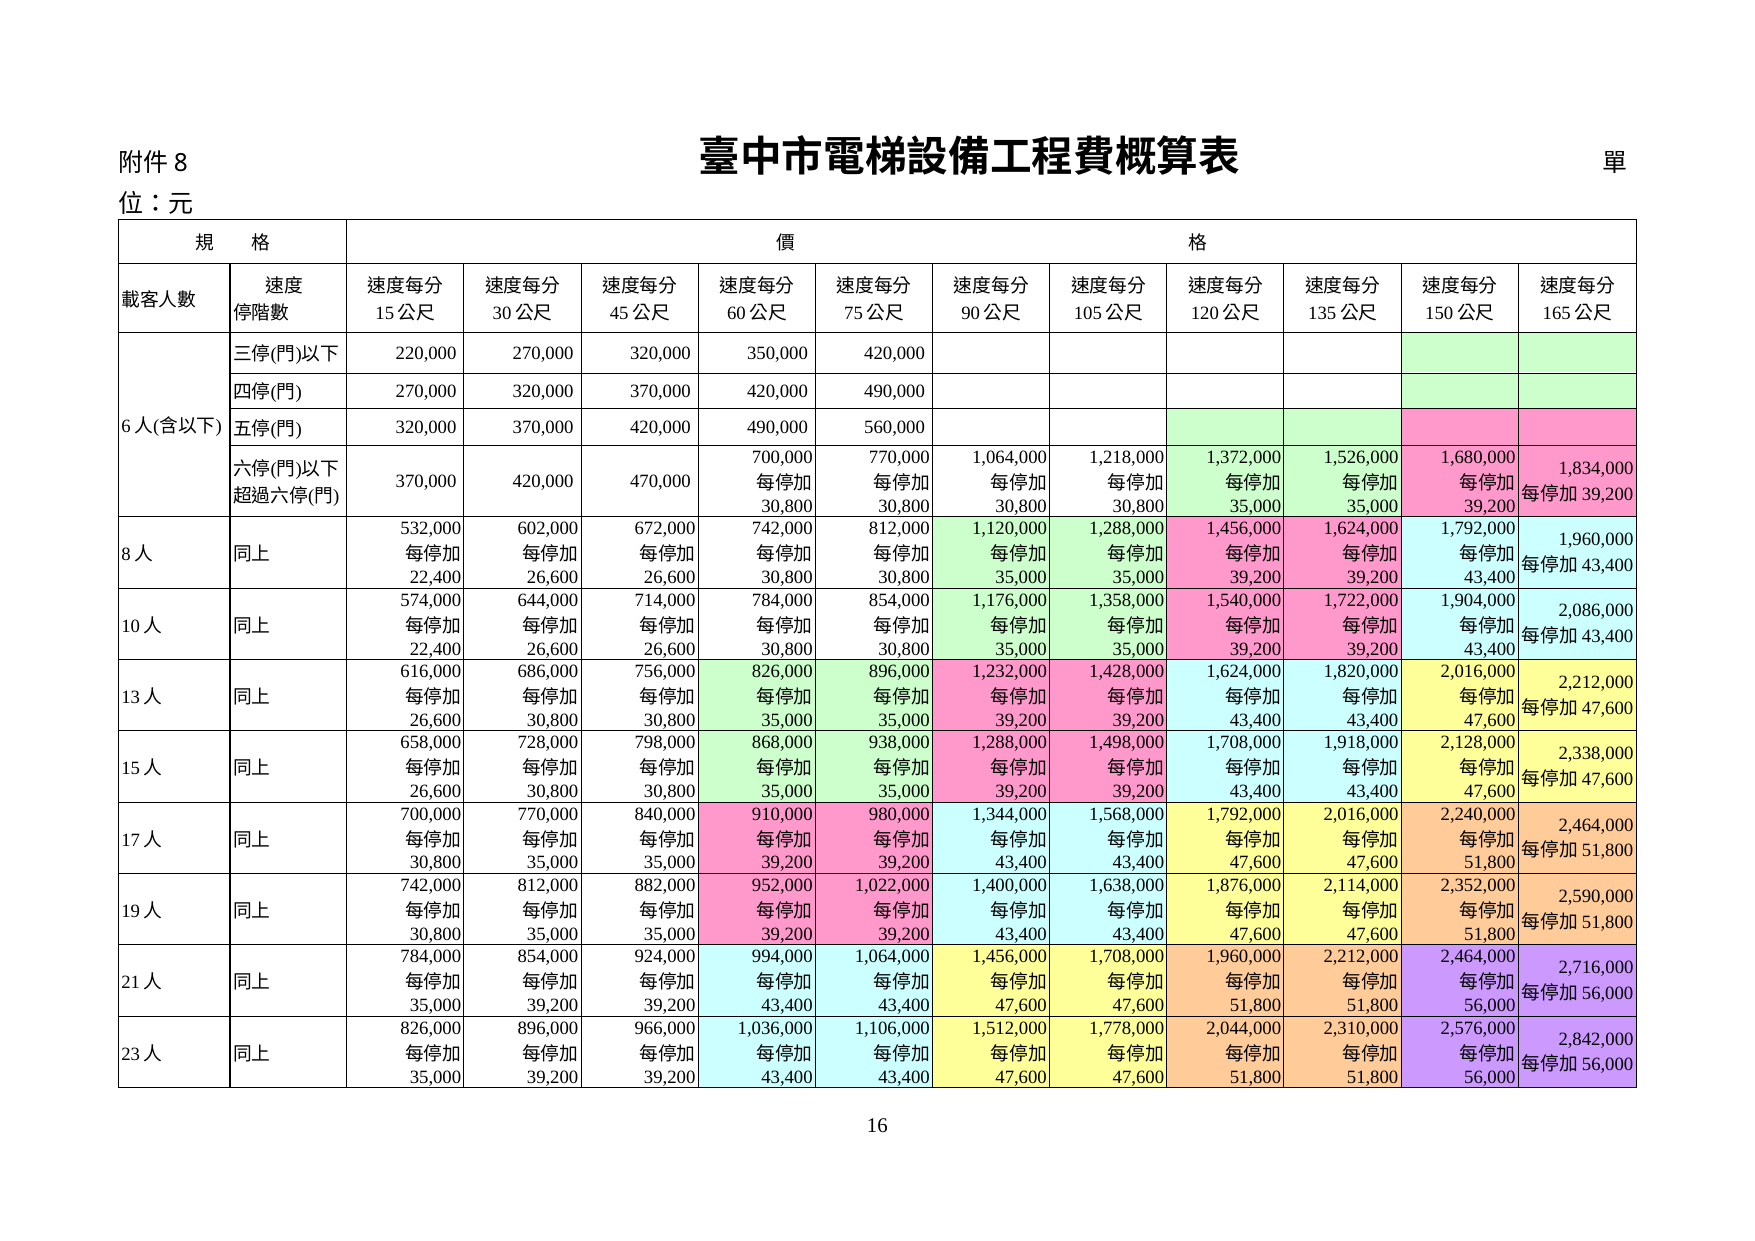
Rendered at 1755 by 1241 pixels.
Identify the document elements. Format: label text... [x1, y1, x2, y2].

table_cell 1,792,000 每停加47,600 [1167, 803, 1283, 873]
table_cell 三停(門)以下 [231, 333, 346, 372]
table_cell 420,000 [464, 446, 581, 516]
table_cell 658,000 每停加26,600 [347, 731, 463, 802]
table_cell 370,000 [582, 374, 698, 408]
table_cell 1,512,000 每停加47,600 [933, 1017, 1049, 1087]
table_cell 616,000 每停加26,600 [347, 660, 463, 730]
table_cell 952,000 每停加39,200 [699, 874, 815, 944]
table_cell 1,288,000 每停加35,000 [1050, 517, 1166, 588]
table_cell 速度 停階數 [231, 264, 346, 332]
table_cell 速度每分 75公尺 [816, 264, 932, 332]
table_cell [1050, 374, 1166, 408]
table_cell 同上 [231, 874, 346, 944]
table_cell 速度每分 60公尺 [699, 264, 815, 332]
table_cell 8人 [119, 517, 229, 588]
table_cell 速度每分 30公尺 [464, 264, 581, 332]
table_cell 560,000 [816, 409, 932, 445]
table_cell 五停(門) [231, 409, 346, 445]
table_cell 21人 [119, 945, 229, 1016]
table_cell 1,722,000 每停加39,200 [1284, 589, 1401, 659]
table_cell 1,680,000 每停加39,200 [1402, 446, 1518, 516]
table_cell 854,000 每停加39,200 [464, 945, 581, 1016]
table_cell [1519, 409, 1636, 445]
table_cell [1284, 374, 1401, 408]
table_cell 770,000 每停加35,000 [464, 803, 581, 873]
table_cell 812,000 每停加35,000 [464, 874, 581, 944]
table_cell [933, 333, 1049, 372]
table_cell 896,000 每停加39,200 [464, 1017, 581, 1087]
table_cell 784,000 每停加35,000 [347, 945, 463, 1016]
table_cell 1,960,000 每停加43,400 [1519, 517, 1636, 588]
text 附件8 臺中市電梯設備工程費概算表 單位：元 [118, 123, 1636, 219]
table_cell 924,000 每停加39,200 [582, 945, 698, 1016]
table_cell 728,000 每停加30,800 [464, 731, 581, 802]
table_cell 2,044,000 每停加51,800 [1167, 1017, 1283, 1087]
table_cell [1402, 374, 1518, 408]
table_cell 602,000 每停加26,600 [464, 517, 581, 588]
table_cell 1,106,000 每停加43,400 [816, 1017, 932, 1087]
table_cell 868,000 每停加35,000 [699, 731, 815, 802]
table_cell 速度每分 120公尺 [1167, 264, 1283, 332]
table_cell 370,000 [464, 409, 581, 445]
table_cell 1,540,000 每停加39,200 [1167, 589, 1283, 659]
table_cell 2,338,000 每停加47,600 [1519, 731, 1636, 802]
table_cell 966,000 每停加39,200 [582, 1017, 698, 1087]
table_cell [1402, 333, 1518, 372]
table_cell [933, 374, 1049, 408]
table_cell 686,000 每停加30,800 [464, 660, 581, 730]
table_cell 1,876,000 每停加47,600 [1167, 874, 1283, 944]
table_cell 896,000 每停加35,000 [816, 660, 932, 730]
table_cell 1,022,000 每停加39,200 [816, 874, 932, 944]
table_cell 320,000 [347, 409, 463, 445]
table_cell 速度每分 15公尺 [347, 264, 463, 332]
table_cell 1,064,000 每停加30,800 [933, 446, 1049, 516]
table_cell 1,918,000 每停加43,400 [1284, 731, 1401, 802]
table_cell 2,240,000 每停加51,800 [1402, 803, 1518, 873]
table_cell 826,000 每停加35,000 [347, 1017, 463, 1087]
table_cell 854,000 每停加30,800 [816, 589, 932, 659]
table_cell 532,000 每停加22,400 [347, 517, 463, 588]
table_cell 2,086,000 每停加43,400 [1519, 589, 1636, 659]
table_cell 19人 [119, 874, 229, 944]
table_cell 270,000 [464, 333, 581, 372]
table_cell 1,218,000 每停加30,800 [1050, 446, 1166, 516]
table_cell 2,464,000 每停加51,800 [1519, 803, 1636, 873]
table_cell 2,576,000 每停加56,000 [1402, 1017, 1518, 1087]
table_cell 826,000 每停加35,000 [699, 660, 815, 730]
table_cell 672,000 每停加26,600 [582, 517, 698, 588]
table_cell 2,352,000 每停加51,800 [1402, 874, 1518, 944]
table_cell 490,000 [816, 374, 932, 408]
table_cell 1,708,000 每停加43,400 [1167, 731, 1283, 802]
table_cell [933, 409, 1049, 445]
table_cell 420,000 [816, 333, 932, 372]
table_cell [1167, 409, 1283, 445]
table_cell 420,000 [582, 409, 698, 445]
table_cell 270,000 [347, 374, 463, 408]
table_cell 994,000 每停加43,400 [699, 945, 815, 1016]
table_cell 2,212,000 每停加51,800 [1284, 945, 1401, 1016]
table_cell 17人 [119, 803, 229, 873]
table_cell 同上 [231, 589, 346, 659]
table_header 規 格 [119, 220, 346, 263]
table_cell 2,842,000 每停加56,000 [1519, 1017, 1636, 1087]
table_cell 2,310,000 每停加51,800 [1284, 1017, 1401, 1087]
table_cell 同上 [231, 517, 346, 588]
table_cell 1,526,000 每停加35,000 [1284, 446, 1401, 516]
table_cell 23人 [119, 1017, 229, 1087]
table_cell 1,036,000 每停加43,400 [699, 1017, 815, 1087]
table_cell 六停(門)以下 超過六停(門) [231, 446, 346, 516]
table_cell 644,000 每停加26,600 [464, 589, 581, 659]
table_cell 700,000 每停加30,800 [347, 803, 463, 873]
table_cell 速度每分 45公尺 [582, 264, 698, 332]
table_cell 1,400,000 每停加43,400 [933, 874, 1049, 944]
table_cell 四停(門) [231, 374, 346, 408]
table_cell 742,000 每停加30,800 [347, 874, 463, 944]
table_cell 938,000 每停加35,000 [816, 731, 932, 802]
table_cell 同上 [231, 1017, 346, 1087]
table_cell 速度每分 105公尺 [1050, 264, 1166, 332]
table_cell 1,498,000 每停加39,200 [1050, 731, 1166, 802]
table_cell 2,212,000 每停加47,600 [1519, 660, 1636, 730]
table_cell 同上 [231, 660, 346, 730]
table_cell 770,000 每停加30,800 [816, 446, 932, 516]
table_cell 2,716,000 每停加56,000 [1519, 945, 1636, 1016]
table_cell 350,000 [699, 333, 815, 372]
table_cell 1,288,000 每停加39,200 [933, 731, 1049, 802]
table_cell 756,000 每停加30,800 [582, 660, 698, 730]
table_cell 1,358,000 每停加35,000 [1050, 589, 1166, 659]
table_cell 882,000 每停加35,000 [582, 874, 698, 944]
table_cell 2,114,000 每停加47,600 [1284, 874, 1401, 944]
table_cell 2,590,000 每停加51,800 [1519, 874, 1636, 944]
table_cell 1,456,000 每停加39,200 [1167, 517, 1283, 588]
table_cell 320,000 [582, 333, 698, 372]
table_cell 420,000 [699, 374, 815, 408]
table_cell 784,000 每停加30,800 [699, 589, 815, 659]
table_cell 2,464,000 每停加56,000 [1402, 945, 1518, 1016]
table_cell 220,000 [347, 333, 463, 372]
table_cell 798,000 每停加30,800 [582, 731, 698, 802]
table_cell 載客人數 [119, 264, 229, 332]
table_cell [1167, 333, 1283, 372]
table_cell 6人(含以下) [119, 333, 229, 516]
table_cell 1,960,000 每停加51,800 [1167, 945, 1283, 1016]
table_cell 1,904,000 每停加43,400 [1402, 589, 1518, 659]
table_cell 370,000 [347, 446, 463, 516]
table_cell [1167, 374, 1283, 408]
table_cell 1,232,000 每停加39,200 [933, 660, 1049, 730]
table_cell 910,000 每停加39,200 [699, 803, 815, 873]
table_cell 840,000 每停加35,000 [582, 803, 698, 873]
table_cell [1284, 333, 1401, 372]
table_cell [1519, 374, 1636, 408]
table_cell 2,016,000 每停加47,600 [1402, 660, 1518, 730]
table_cell 320,000 [464, 374, 581, 408]
table_cell 980,000 每停加39,200 [816, 803, 932, 873]
table_cell 490,000 [699, 409, 815, 445]
table_cell 1,834,000 每停加39,200 [1519, 446, 1636, 516]
table_cell 1,456,000 每停加47,600 [933, 945, 1049, 1016]
table_cell 700,000 每停加30,800 [699, 446, 815, 516]
table_cell [1284, 409, 1401, 445]
table_cell [1519, 333, 1636, 372]
table_cell [1050, 409, 1166, 445]
table_cell 1,624,000 每停加43,400 [1167, 660, 1283, 730]
table_cell [1402, 409, 1518, 445]
table_cell 1,778,000 每停加47,600 [1050, 1017, 1166, 1087]
table_cell 同上 [231, 731, 346, 802]
table_cell 1,428,000 每停加39,200 [1050, 660, 1166, 730]
table_cell 13人 [119, 660, 229, 730]
table_cell 2,016,000 每停加47,600 [1284, 803, 1401, 873]
table_cell 速度每分 135公尺 [1284, 264, 1401, 332]
table_cell 10人 [119, 589, 229, 659]
table_cell 速度每分 150公尺 [1402, 264, 1518, 332]
table_cell 1,372,000 每停加35,000 [1167, 446, 1283, 516]
table_cell 1,638,000 每停加43,400 [1050, 874, 1166, 944]
table_cell 1,344,000 每停加43,400 [933, 803, 1049, 873]
table_cell 同上 [231, 945, 346, 1016]
table_cell 1,708,000 每停加47,600 [1050, 945, 1166, 1016]
table_cell 574,000 每停加22,400 [347, 589, 463, 659]
table_cell 714,000 每停加26,600 [582, 589, 698, 659]
table_header 價 格 [347, 220, 1636, 263]
table_cell 1,820,000 每停加43,400 [1284, 660, 1401, 730]
table_cell [1050, 333, 1166, 372]
table_cell 1,568,000 每停加43,400 [1050, 803, 1166, 873]
table_cell 速度每分 165公尺 [1519, 264, 1636, 332]
table_cell 1,176,000 每停加35,000 [933, 589, 1049, 659]
table_cell 同上 [231, 803, 346, 873]
table_cell 470,000 [582, 446, 698, 516]
table_cell 2,128,000 每停加47,600 [1402, 731, 1518, 802]
table_cell 速度每分 90公尺 [933, 264, 1049, 332]
table_cell 742,000 每停加30,800 [699, 517, 815, 588]
table_cell 1,120,000 每停加35,000 [933, 517, 1049, 588]
table_cell 1,624,000 每停加39,200 [1284, 517, 1401, 588]
table_cell 15人 [119, 731, 229, 802]
table_cell 812,000 每停加30,800 [816, 517, 932, 588]
table_cell 1,792,000 每停加43,400 [1402, 517, 1518, 588]
table_cell 1,064,000 每停加43,400 [816, 945, 932, 1016]
